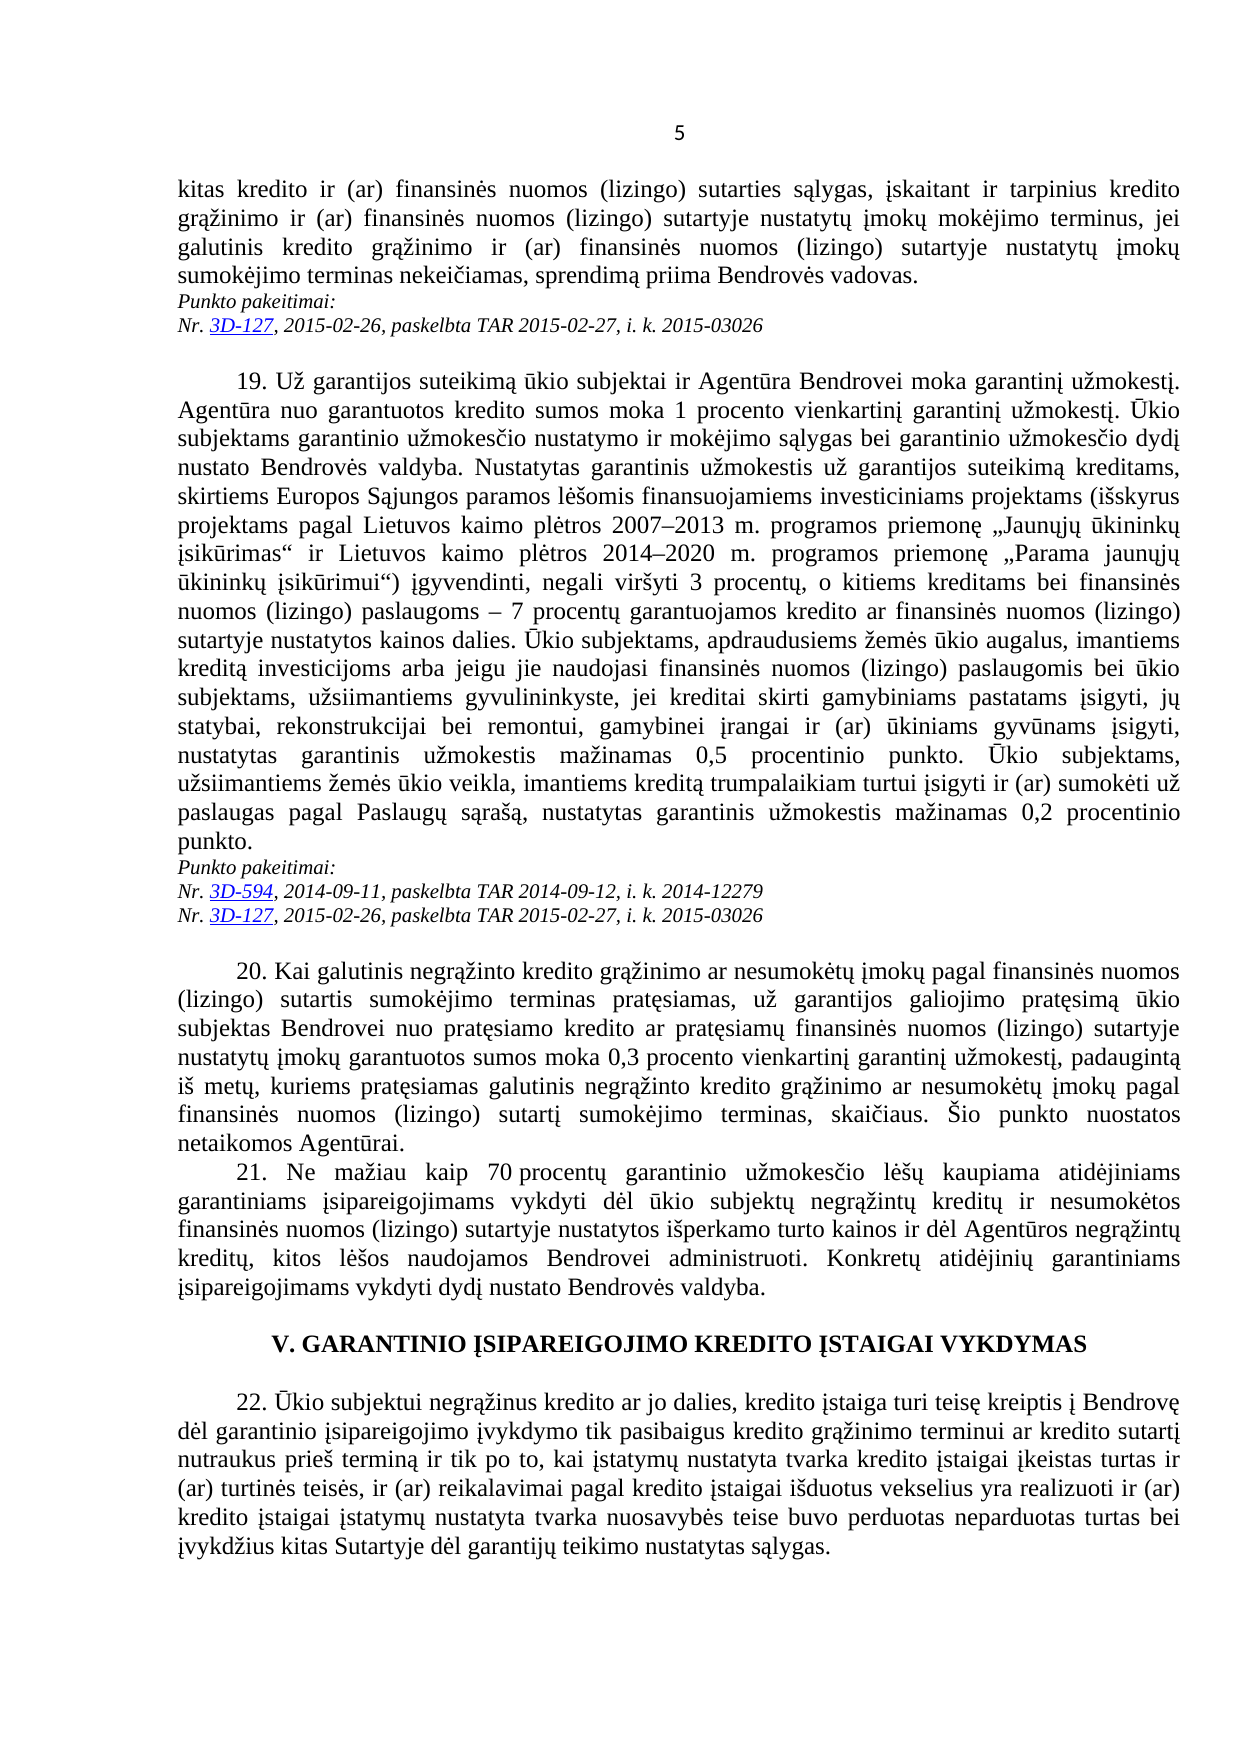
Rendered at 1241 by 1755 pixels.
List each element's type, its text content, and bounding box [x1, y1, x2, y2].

text Punkto pakeitimai: [177, 855, 1181, 879]
text 21. Ne mažiau kaip 70 procentų garantinio užmokesčio lėšų kaupiama atidėjiniams garantiniams įsipareigojimams vykdyti dėl ūkio subjektų negrąžintų kreditų ir nesumokėtos finansinės nuomos (lizingo) sutartyje nustatytos išperkamo turto kainos ir dėl Agentūros negrąžintų kreditų, kitos lėšos naudojamos Bendrovei administruoti. Konkretų atidėjinių garantiniams įsipareigojimams vykdyti dydį nustato Bendrovės valdyba. [177, 1157, 1181, 1301]
text 22. Ūkio subjektui negrąžinus kredito ar jo dalies, kredito įstaiga turi teisę kreiptis į Bendrovę dėl garantinio įsipareigojimo įvykdymo tik pasibaigus kredito grąžinimo terminui ar kredito sutartį nutraukus prieš terminą ir tik po to, kai įstatymų nustatyta tvarka kredito įstaigai įkeistas turtas ir (ar) turtinės teisės, ir (ar) reikalavimai pagal kredito įstaigai išduotus vekselius yra realizuoti ir (ar) kredito įstaigai įstatymų nustatyta tvarka nuosavybės teise buvo perduotas neparduotas turtas bei įvykdžius kitas Sutartyje dėl garantijų teikimo nustatytas sąlygas. [177, 1387, 1181, 1559]
text Nr. 3D-127, 2015-02-26, paskelbta TAR 2015-02-27, i. k. 2015-03026 [177, 903, 1181, 927]
text kitas kredito ir (ar) finansinės nuomos (lizingo) sutarties sąlygas, įskaitant ir tarpinius kredito grąžinimo ir (ar) finansinės nuomos (lizingo) sutartyje nustatytų įmokų mokėjimo terminus, jei galutinis kredito grąžinimo ir (ar) finansinės nuomos (lizingo) sutartyje nustatytų įmokų sumokėjimo terminas nekeičiamas, sprendimą priima Bendrovės vadovas. [177, 174, 1181, 289]
text 20. Kai galutinis negrąžinto kredito grąžinimo ar nesumokėtų įmokų pagal finansinės nuomos (lizingo) sutartis sumokėjimo terminas pratęsiamas, už garantijos galiojimo pratęsimą ūkio subjektas Bendrovei nuo pratęsiamo kredito ar pratęsiamų finansinės nuomos (lizingo) sutartyje nustatytų įmokų garantuotos sumos moka 0,3 procento vienkartinį garantinį užmokestį, padaugintą iš metų, kuriems pratęsiamas galutinis negrąžinto kredito grąžinimo ar nesumokėtų įmokų pagal finansinės nuomos (lizingo) sutartį sumokėjimo terminas, skaičiaus. Šio punkto nuostatos netaikomos Agentūrai. [177, 956, 1181, 1157]
text 19. Už garantijos suteikimą ūkio subjektai ir Agentūra Bendrovei moka garantinį užmokestį. Agentūra nuo garantuotos kredito sumos moka 1 procento vienkartinį garantinį užmokestį. Ūkio subjektams garantinio užmokesčio nustatymo ir mokėjimo sąlygas bei garantinio užmokesčio dydį nustato Bendrovės valdyba. Nustatytas garantinis užmokestis už garantijos suteikimą kreditams, skirtiems Europos Sąjungos paramos lėšomis finansuojamiems investiciniams projektams (išskyrus projektams pagal Lietuvos kaimo plėtros 2007–2013 m. programos priemonę „Jaunųjų ūkininkų įsikūrimas“ ir Lietuvos kaimo plėtros 2014–2020 m. programos priemonę „Parama jaunųjų ūkininkų įsikūrimui“) įgyvendinti, negali viršyti 3 procentų, o kitiems kreditams bei finansinės nuomos (lizingo) paslaugoms – 7 procentų garantuojamos kredito ar finansinės nuomos (lizingo) sutartyje nustatytos kainos dalies. Ūkio subjektams, apdraudusiems žemės ūkio augalus, imantiems kreditą investicijoms arba jeigu jie naudojasi finansinės nuomos (lizingo) paslaugomis bei ūkio subjektams, užsiimantiems gyvulininkyste, jei kreditai skirti gamybiniams pastatams įsigyti, jų statybai, rekonstrukcijai bei remontui, gamybinei įrangai ir (ar) ūkiniams gyvūnams įsigyti, nustatytas garantinis užmokestis mažinamas 0,5 procentinio punkto. Ūkio subjektams, užsiimantiems žemės ūkio veikla, imantiems kreditą trumpalaikiam turtui įsigyti ir (ar) sumokėti už paslaugas pagal Paslaugų sąrašą, nustatytas garantinis užmokestis mažinamas 0,2 procentinio punkto. [177, 366, 1181, 855]
text Nr. 3D-594, 2014-09-11, paskelbta TAR 2014-09-12, i. k. 2014-12279 [177, 879, 1181, 903]
text V. GARANTINIO ĮSIPAREIGOJIMO KREDITO ĮSTAIGAI VYKDYMAS [177, 1329, 1181, 1358]
text Nr. 3D-127, 2015-02-26, paskelbta TAR 2015-02-27, i. k. 2015-03026 [177, 313, 1181, 337]
text Punkto pakeitimai: [177, 289, 1181, 313]
